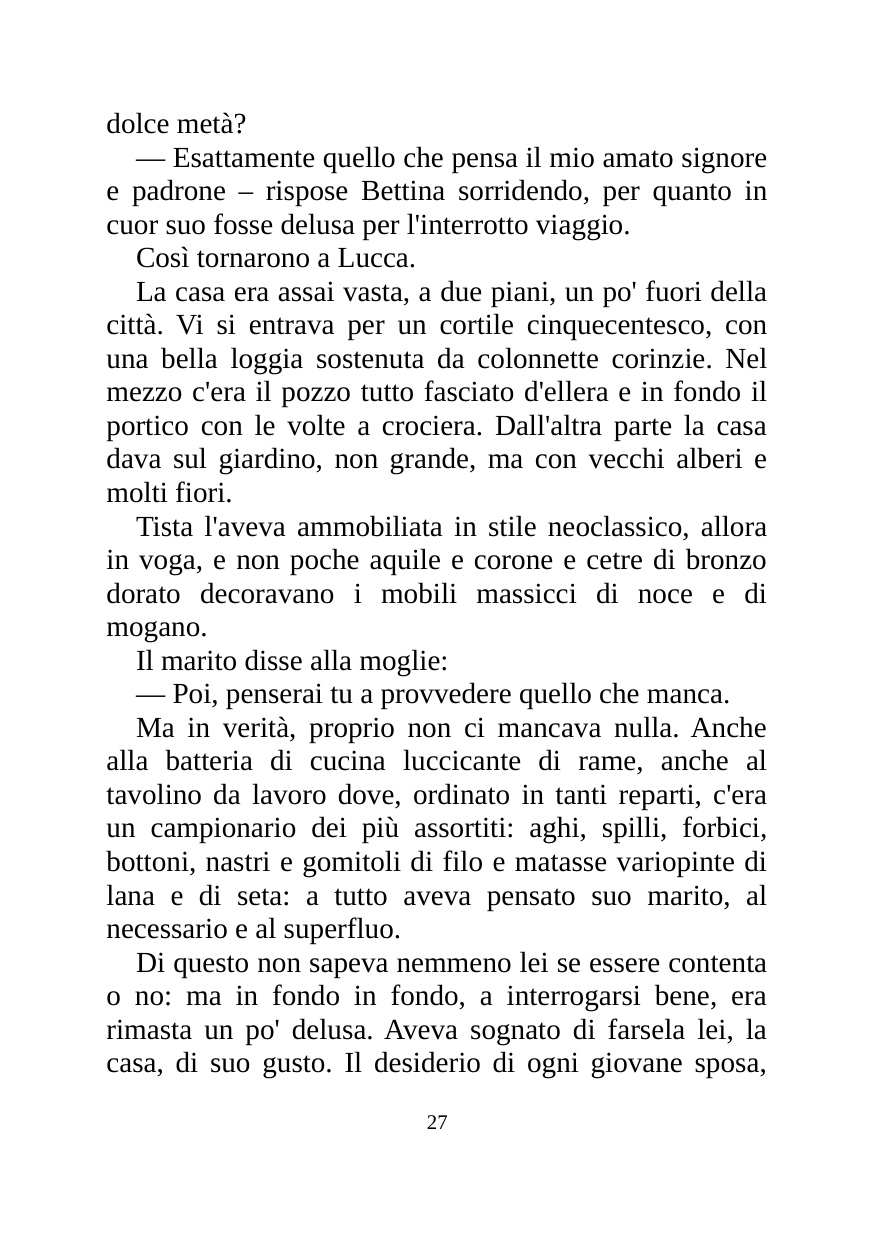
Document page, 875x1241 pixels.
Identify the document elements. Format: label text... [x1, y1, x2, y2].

text — Poi, penserai tu a provvedere quello che manca. [106, 676, 768, 710]
text Tista l'aveva ammobiliata in stile neoclassico, allora in voga, e non poche aquile e corone e cetre di bronzo dorato decoravano i mobili massicci di noce e di mogano. [106, 509, 768, 643]
text Così tornarono a Lucca. [106, 240, 768, 274]
text La casa era assai vasta, a due piani, un po' fuori della città. Vi si entrava per un cortile cinquecentesco, con una bella loggia sostenuta da colonnette corinzie. Nel mezzo c'era il pozzo tutto fasciato d'ellera e in fondo il portico con le volte a crociera. Dall'altra parte la casa dava sul giardino, non grande, ma con vecchi alberi e molti fiori. [106, 274, 768, 509]
text Di questo non sapeva nemmeno lei se essere contenta o no: ma in fondo in fondo, a interrogarsi bene, era rimasta un po' delusa. Aveva sognato di farsela lei, la casa, di suo gusto. Il desiderio di ogni giovane sposa, [106, 945, 768, 1079]
text dolce metà? [106, 106, 768, 140]
text — Esattamente quello che pensa il mio amato signore e padrone – rispose Bettina sorridendo, per quanto in cuor suo fosse delusa per l'interrotto viaggio. [106, 140, 768, 240]
text Il marito disse alla moglie: [106, 643, 768, 676]
text Ma in verità, proprio non ci mancava nulla. Anche alla batteria di cucina luccicante di rame, anche al tavolino da lavoro dove, ordinato in tanti reparti, c'era un campionario dei più assortiti: aghi, spilli, forbici, bottoni, nastri e gomitoli di filo e matasse variopinte di lana e di seta: a tutto aveva pensato suo marito, al necessario e al superfluo. [106, 710, 768, 945]
